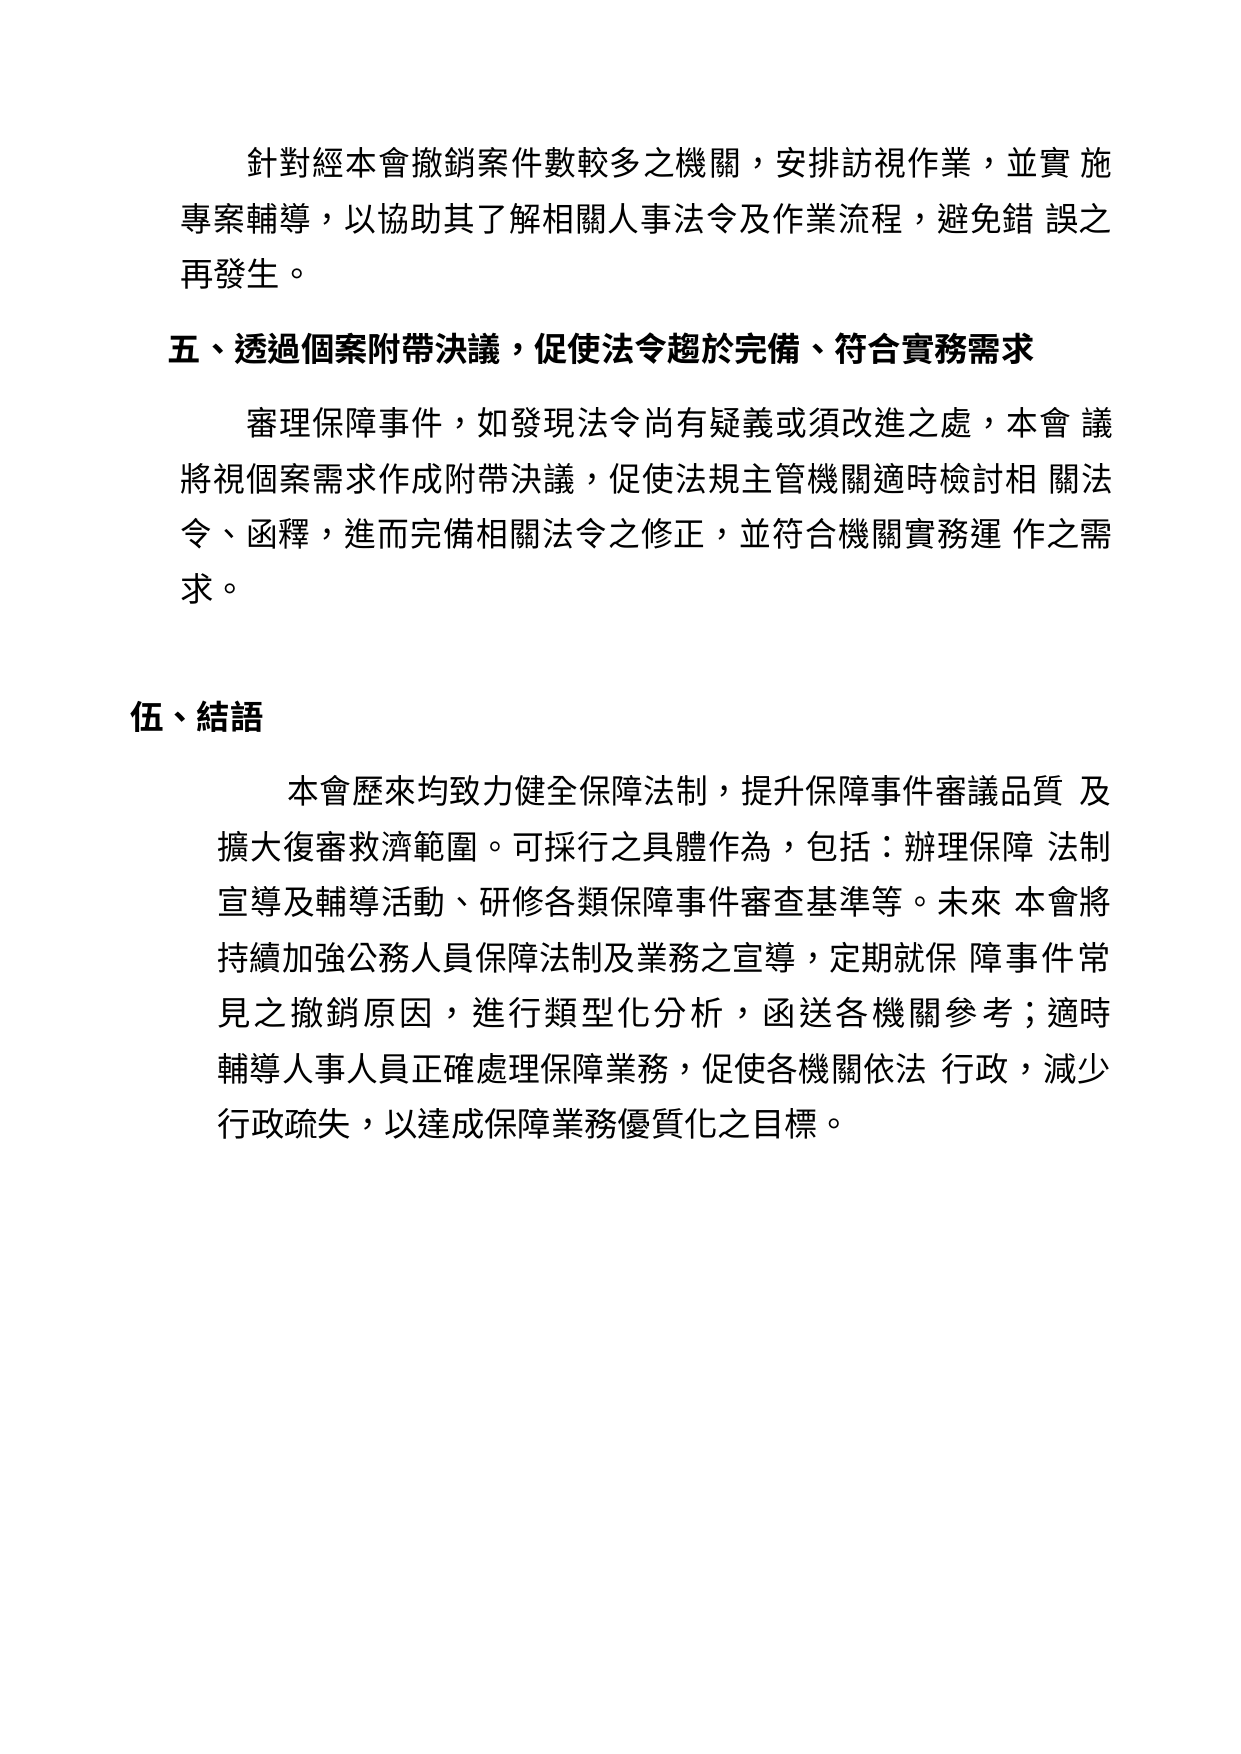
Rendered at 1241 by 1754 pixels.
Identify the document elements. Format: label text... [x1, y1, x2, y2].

subtitle 五、透過個案附帶決議，促使法令趨於完備、符合實務需求 [167, 322, 1130, 371]
text 審理保障事件，如發現法令尚有疑義或須改進之處，本會 議將視個案需求作成附帶決議，促使法規主管機關適時檢討相 關法令、函釋，進而完備相關法令之修正，並符合機關實務運 作之需求。 [180, 397, 1113, 611]
text 本會歷來均致力健全保障法制，提升保障事件審議品質 及擴大復審救濟範圍。可採行之具體作為，包括：辦理保障 法制宣導及輔導活動、研修各類保障事件審查基準等。未來 本會將持續加強公務人員保障法制及業務之宣導，定期就保 障事件常見之撤銷原因，進行類型化分析，函送各機關參考；適時輔導人事人員正確處理保障業務，促使各機關依法 行政，減少行政疏失，以達成保障業務優質化之目標。 [217, 765, 1111, 1146]
subtitle 伍、結語 [130, 691, 1130, 739]
text 針對經本會撤銷案件數較多之機關，安排訪視作業，並實 施專案輔導，以協助其了解相關人事法令及作業流程，避免錯 誤之再發生。 [180, 137, 1112, 296]
